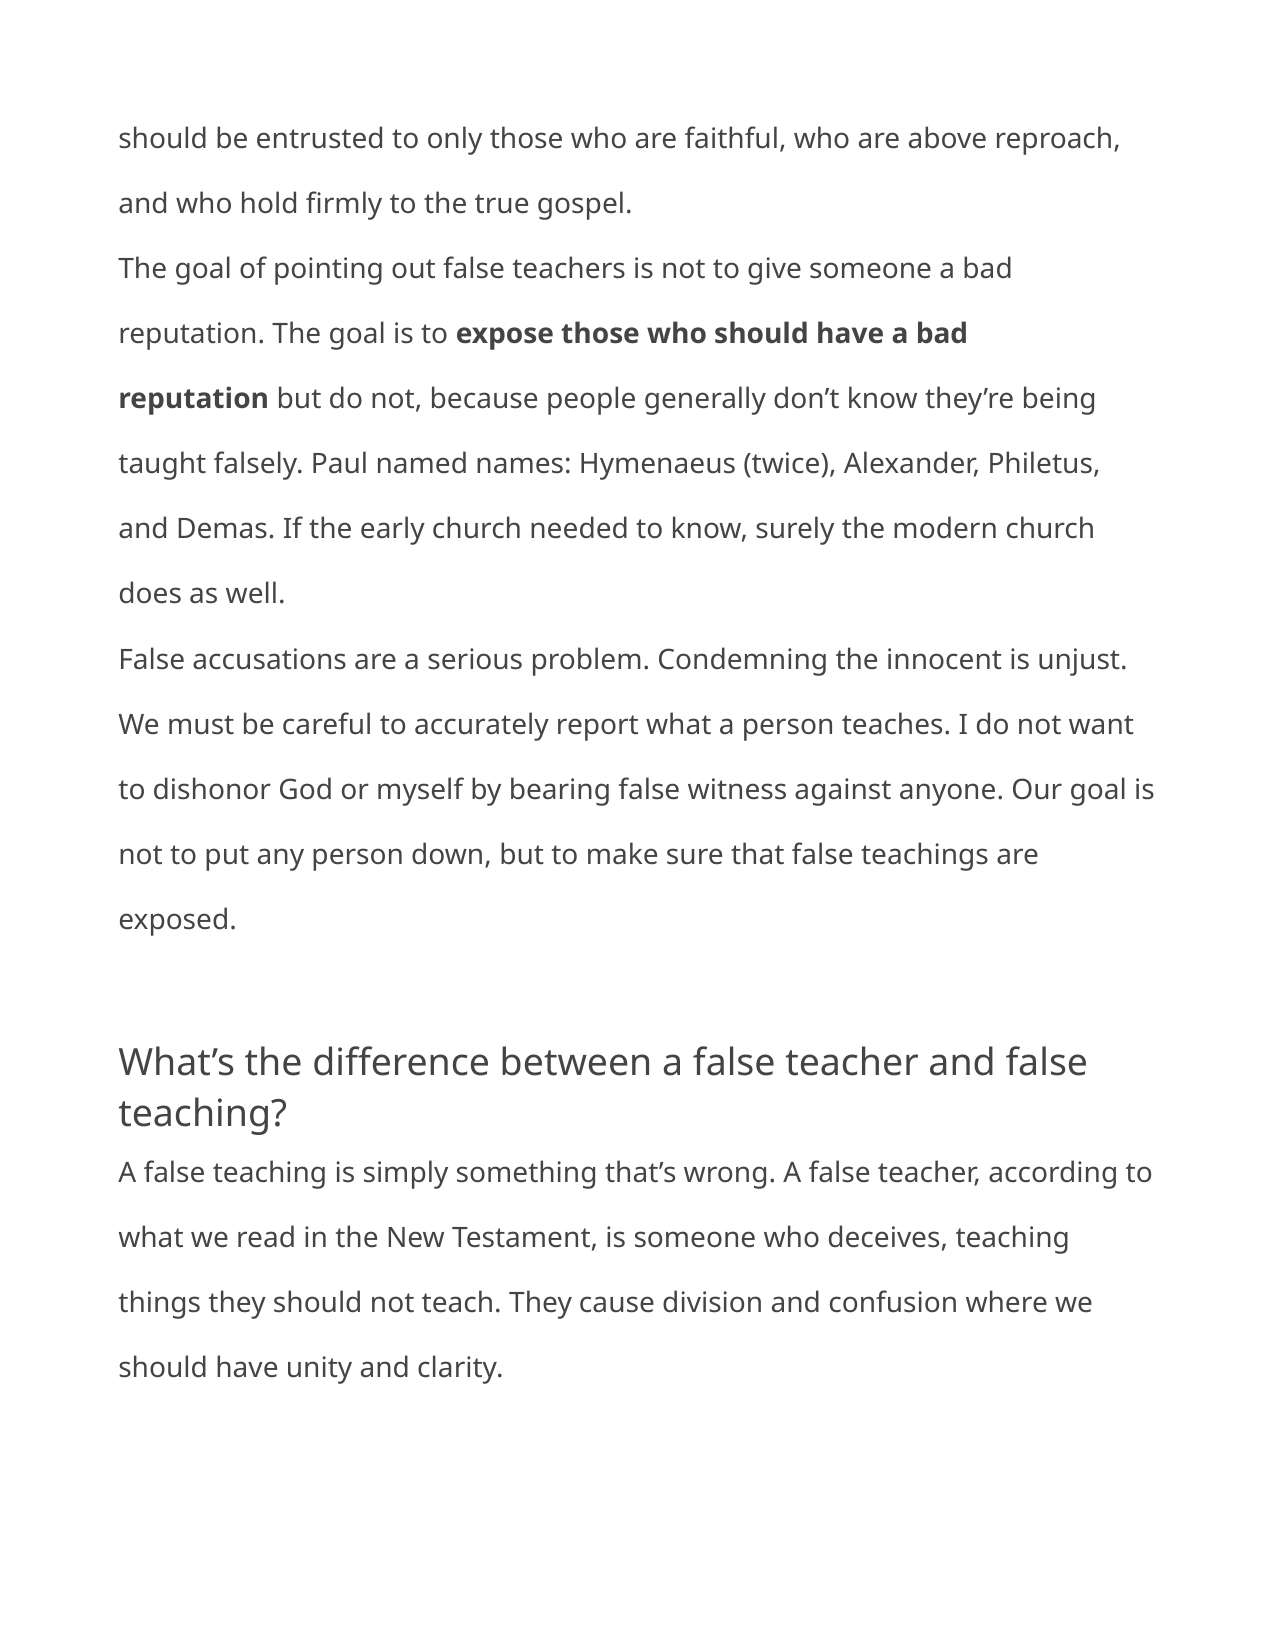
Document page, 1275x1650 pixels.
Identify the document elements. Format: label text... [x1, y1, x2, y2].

text A false teaching is simply something that’s wrong. A false teacher, according to what we read in the New Testament, is someone who deceives, teaching things they should not teach. They cause division and confusion where we should have unity and clarity. [118, 1152, 1157, 1386]
text The goal of pointing out false teachers is not to give someone a bad reputation. The goal is to expose those who should have a bad reputation but do not, because people generally don’t know they’re being taught falsely. Paul named names: Hymenaeus (twice), Alexander, Philetus, and Demas. If the early church needed to know, surely the modern church does as well. [118, 248, 1157, 612]
subtitle What’s the difference between a false teacher and false teaching? [118, 1035, 1157, 1137]
text should be entrusted to only those who are faithful, who are above reproach, and who hold firmly to the true gospel. [118, 118, 1157, 222]
text False accusations are a serious problem. Condemning the innocent is unjust. We must be careful to accurately report what a person teaches. I do not want to dishonor God or myself by bearing false witness against anyone. Our goal is not to put any person down, but to make sure that false teachings are exposed. [118, 639, 1157, 938]
